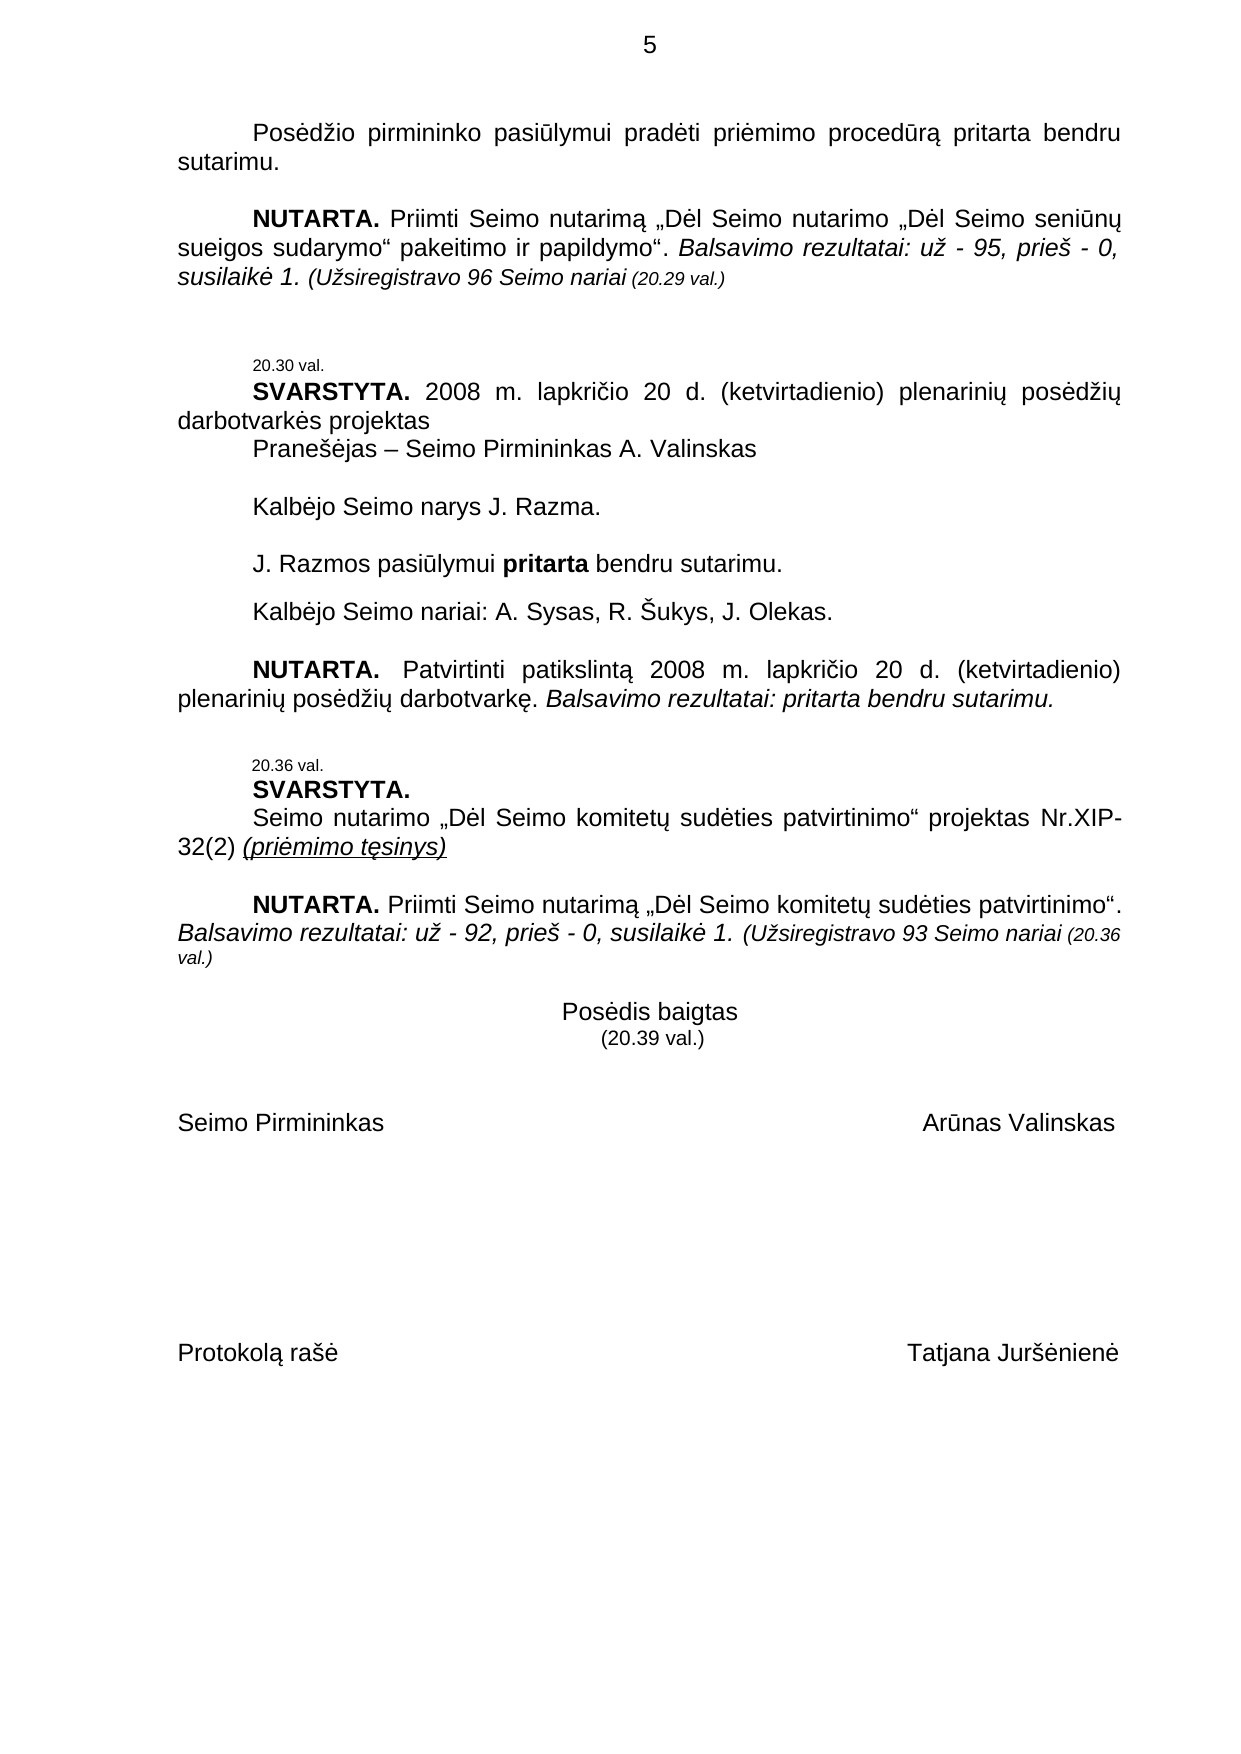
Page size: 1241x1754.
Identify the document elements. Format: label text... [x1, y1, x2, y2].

text (20.39 val.) [177, 1026, 1122, 1050]
text NUTARTA. Priimti Seimo nutarimą „Dėl Seimo nutarimo „Dėl Seimo seniūnų sueigos sudarymo“ pakeitimo ir papildymo“. Balsavimo rezultatai: už - 95, prieš - 0, susilaikė 1. (Užsiregistravo 96 Seimo nariai (20.29 val.) [177, 204, 1122, 291]
text 20.30 val. [177, 348, 1122, 377]
text 20.36 val. [177, 755, 1122, 774]
text SVARSTYTA. 2008 m. lapkričio 20 d. (ketvirtadienio) plenarinių posėdžių darbotvarkės projektas [177, 377, 1122, 434]
text NUTARTA. Patvirtinti patikslintą 2008 m. lapkričio 20 d. (ketvirtadienio) plenarinių posėdžių darbotvarkę. Balsavimo rezultatai: pritarta bendru sutarimu. [177, 655, 1122, 712]
text Protokolą rašė Tatjana Juršėnienė [177, 1338, 1122, 1366]
text J. Razmos pasiūlymui pritarta bendru sutarimu. [177, 549, 1122, 578]
text NUTARTA. Priimti Seimo nutarimą „Dėl Seimo komitetų sudėties patvirtinimo“. Balsavimo rezultatai: už - 92, prieš - 0, susilaikė 1. (Užsiregistravo 93 Seimo nariai (20.36 val.) [177, 889, 1122, 969]
text Posėdis baigtas [177, 997, 1122, 1026]
text Kalbėjo Seimo narys J. Razma. [177, 492, 1122, 521]
text Pranešėjas – Seimo Pirmininkas A. Valinskas [177, 434, 1122, 463]
text SVARSTYTA. [177, 774, 1122, 803]
text Posėdžio pirmininko pasiūlymui pradėti priėmimo procedūrą pritarta bendru sutarimu. [177, 118, 1122, 176]
text Kalbėjo Seimo nariai: A. Sysas, R. Šukys, J. Olekas. [177, 597, 1122, 626]
text Seimo nutarimo „Dėl Seimo komitetų sudėties patvirtinimo“ projektas Nr.XIP-32(2) (priėmimo tęsinys) [177, 803, 1122, 861]
text Seimo Pirmininkas Arūnas Valinskas [177, 1108, 1122, 1136]
